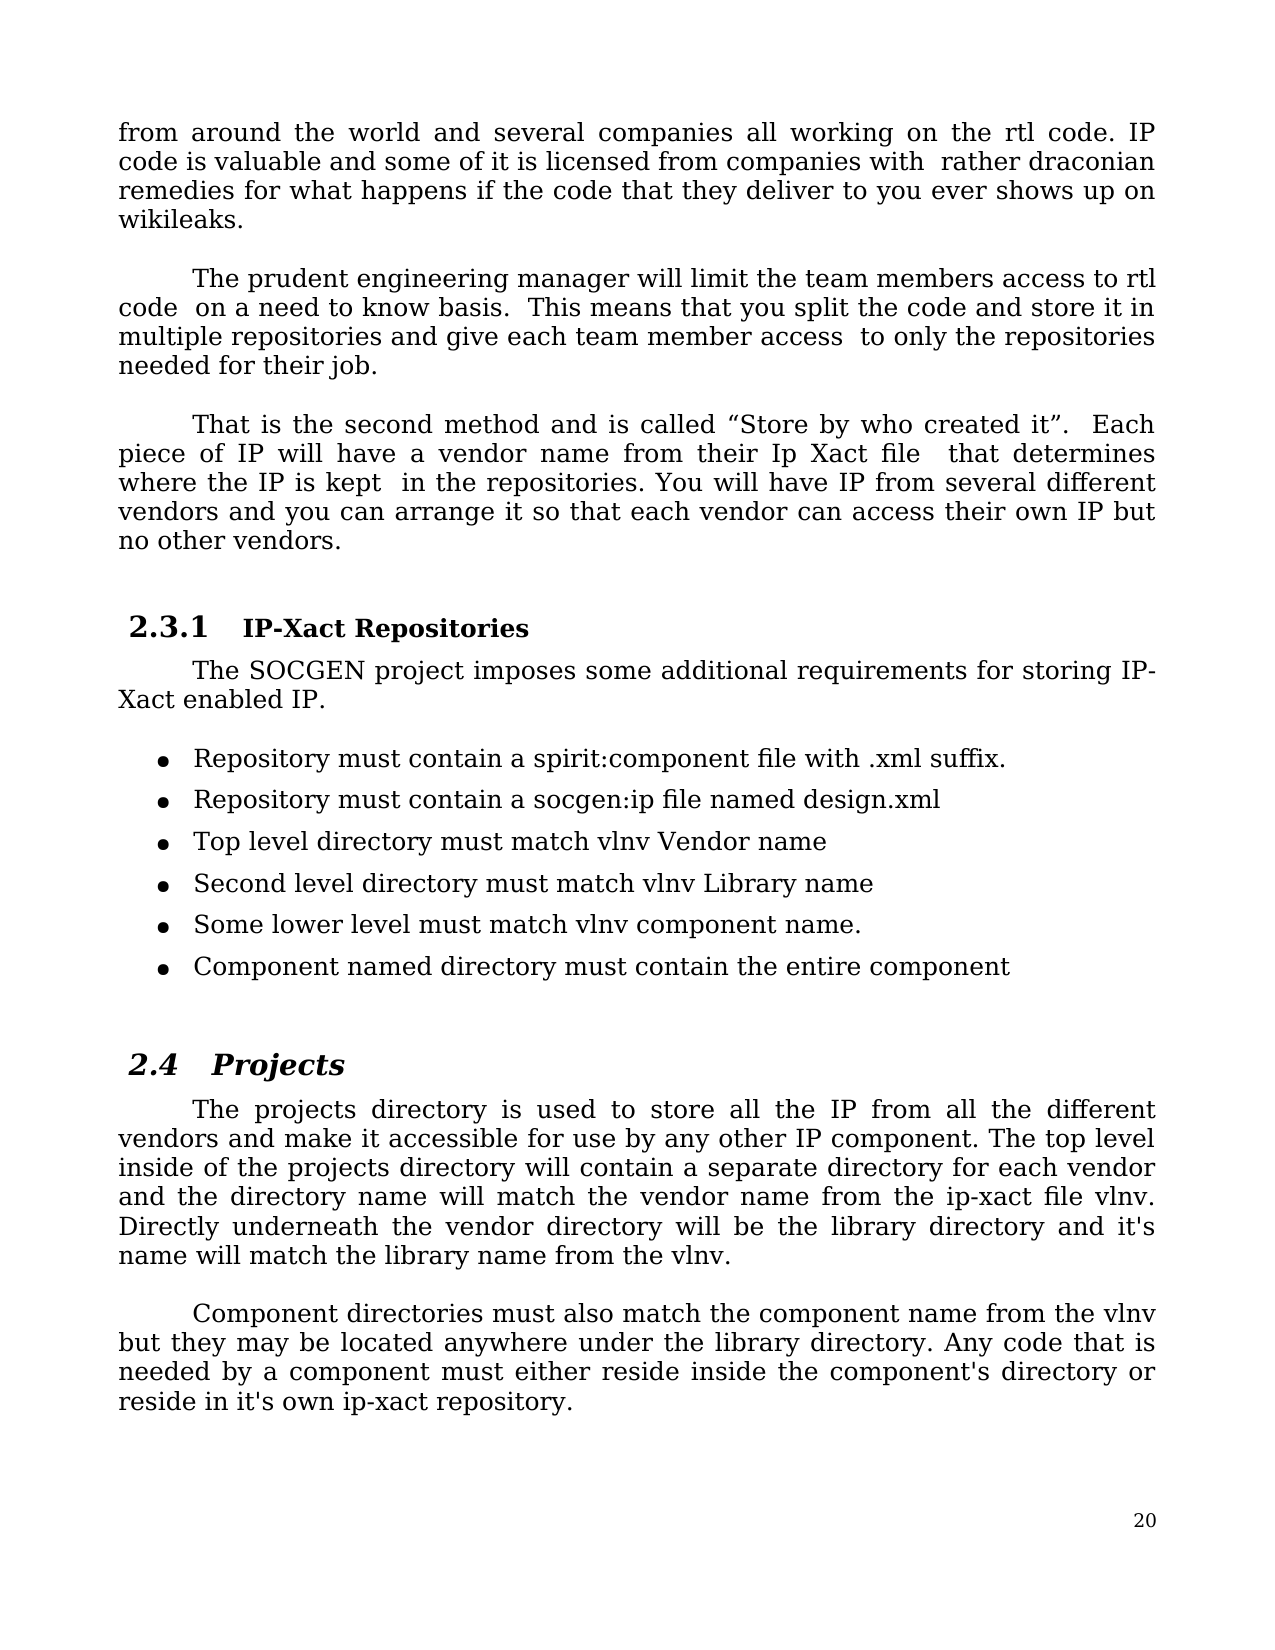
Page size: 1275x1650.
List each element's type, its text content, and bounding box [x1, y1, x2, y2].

list Some lower level must match vlnv component name. [156, 911, 1157, 940]
subtitle IP-Xact Repositories [118, 610, 1157, 644]
text from around the world and several companies all working on the rtl code. IP code is valuable and some of it is licensed from companies with rather draconian remedies for what happens if the code that they deliver to you ever shows up on wikileaks. [118, 118, 1157, 235]
text That is the second method and is called “Store by who created it”. Each piece of IP will have a vendor name from their Ip Xact file that determines where the IP is kept in the repositories. You will have IP from several different vendors and you can arrange it so that each vendor can access their own IP but no other vendors. [118, 410, 1157, 556]
text The prudent engineering manager will limit the team members access to rtl code on a need to know basis. This means that you split the code and store it in multiple repositories and give each team member access to only the repositories needed for their job. [118, 264, 1157, 381]
text Component directories must also match the component name from the vlnv but they may be located anywhere under the library directory. Any code that is needed by a component must either reside inside the component's directory or reside in it's own ip-xact repository. [118, 1299, 1157, 1416]
list Repository must contain a socgen:ip file named design.xml [156, 786, 1157, 815]
list Second level directory must match vlnv Library name [156, 869, 1157, 898]
list Repository must contain a spirit:component file with .xml suffix. [156, 744, 1157, 773]
subtitle Projects [118, 1048, 1157, 1082]
list Component named directory must contain the entire component [156, 952, 1157, 982]
text The SOCGEN project imposes some additional requirements for storing IP-Xact enabled IP. [118, 657, 1157, 715]
list Top level directory must match vlnv Vendor name [156, 827, 1157, 857]
text The projects directory is used to store all the IP from all the different vendors and make it accessible for use by any other IP component. The top level inside of the projects directory will contain a separate directory for each vendor and the directory name will match the vendor name from the ip-xact file vlnv. Directly underneath the vendor directory will be the library directory and it's name will match the library name from the vlnv. [118, 1095, 1157, 1270]
